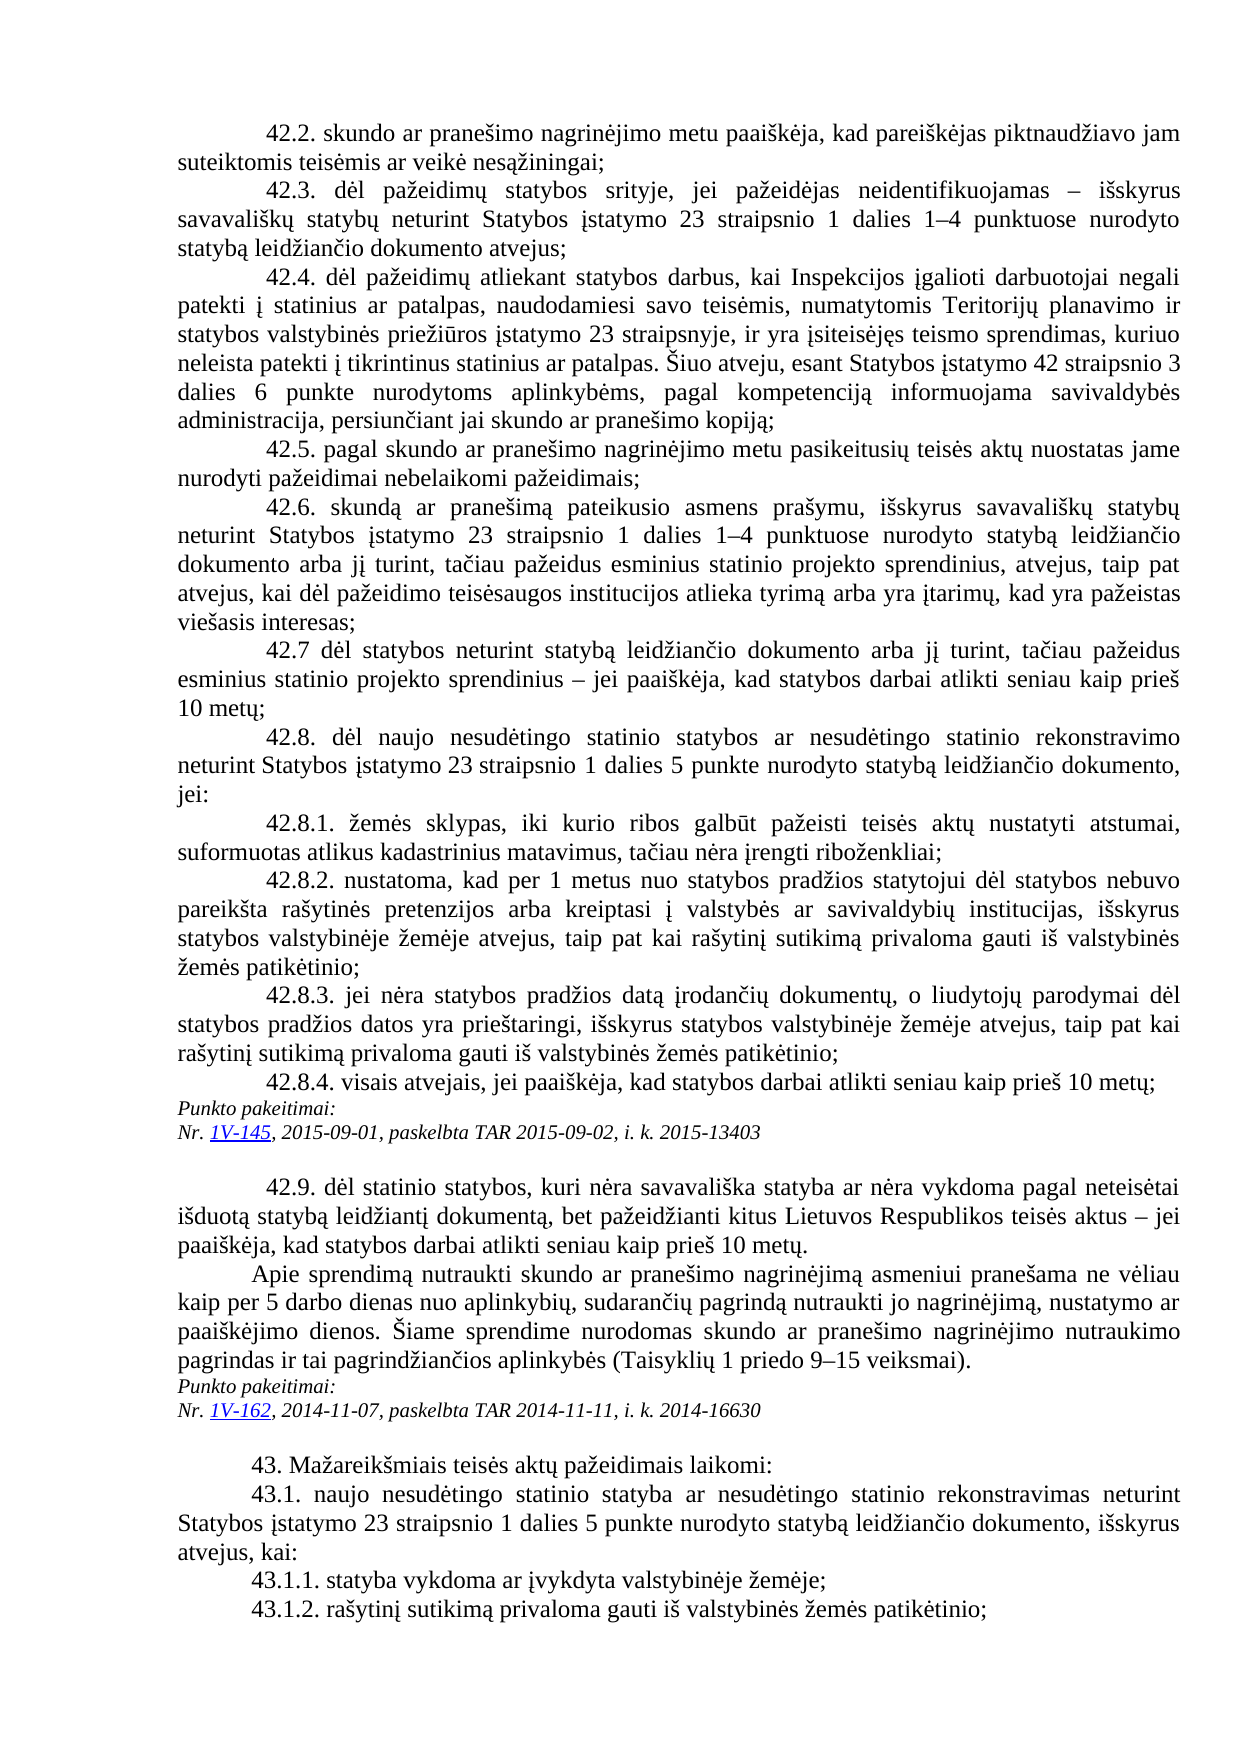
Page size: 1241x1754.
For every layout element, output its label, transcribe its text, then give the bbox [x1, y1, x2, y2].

text 43.1.1. statyba vykdoma ar įvykdyta valstybinėje žemėje; [177, 1566, 1181, 1594]
text 42.9. dėl statinio statybos, kuri nėra savavališka statyba ar nėra vykdoma pagal neteisėtai išduotą statybą leidžiantį dokumentą, bet pažeidžianti kitus Lietuvos Respublikos teisės aktus – jei paaiškėja, kad statybos darbai atlikti seniau kaip prieš 10 metų. [177, 1172, 1181, 1259]
text 42.3. dėl pažeidimų statybos srityje, jei pažeidėjas neidentifikuojamas – išskyrus savavališkų statybų neturint Statybos įstatymo 23 straipsnio 1 dalies 1–4 punktuose nurodyto statybą leidžiančio dokumento atvejus; [177, 176, 1181, 262]
text 43. Mažareikšmiais teisės aktų pažeidimais laikomi: [177, 1451, 1181, 1479]
text Nr. 1V-145, 2015-09-01, paskelbta TAR 2015-09-02, i. k. 2015-13403 [177, 1120, 1181, 1144]
text 42.8.2. nustatoma, kad per 1 metus nuo statybos pradžios statytojui dėl statybos nebuvo pareikšta rašytinės pretenzijos arba kreiptasi į valstybės ar savivaldybių institucijas, išskyrus statybos valstybinėje žemėje atvejus, taip pat kai rašytinį sutikimą privaloma gauti iš valstybinės žemės patikėtinio; [177, 866, 1181, 981]
text 42.8.3. jei nėra statybos pradžios datą įrodančių dokumentų, o liudytojų parodymai dėl statybos pradžios datos yra prieštaringi, išskyrus statybos valstybinėje žemėje atvejus, taip pat kai rašytinį sutikimą privaloma gauti iš valstybinės žemės patikėtinio; [177, 981, 1181, 1067]
text 42.2. skundo ar pranešimo nagrinėjimo metu paaiškėja, kad pareiškėjas piktnaudžiavo jam suteiktomis teisėmis ar veikė nesąžiningai; [177, 118, 1181, 176]
text 42.8.1. žemės sklypas, iki kurio ribos galbūt pažeisti teisės aktų nustatyti atstumai, suformuotas atlikus kadastrinius matavimus, tačiau nėra įrengti riboženkliai; [177, 808, 1181, 866]
text 42.5. pagal skundo ar pranešimo nagrinėjimo metu pasikeitusių teisės aktų nuostatas jame nurodyti pažeidimai nebelaikomi pažeidimais; [177, 434, 1181, 492]
text Punkto pakeitimai: [177, 1096, 1181, 1120]
text 42.4. dėl pažeidimų atliekant statybos darbus, kai Inspekcijos įgalioti darbuotojai negali patekti į statinius ar patalpas, naudodamiesi savo teisėmis, numatytomis Teritorijų planavimo ir statybos valstybinės priežiūros įstatymo 23 straipsnyje, ir yra įsiteisėjęs teismo sprendimas, kuriuo neleista patekti į tikrintinus statinius ar patalpas. Šiuo atveju, esant Statybos įstatymo 42 straipsnio 3 dalies 6 punkte nurodytoms aplinkybėms, pagal kompetenciją informuojama savivaldybės administracija, persiunčiant jai skundo ar pranešimo kopiją; [177, 262, 1181, 434]
text Apie sprendimą nutraukti skundo ar pranešimo nagrinėjimą asmeniui pranešama ne vėliau kaip per 5 darbo dienas nuo aplinkybių, sudarančių pagrindą nutraukti jo nagrinėjimą, nustatymo ar paaiškėjimo dienos. Šiame sprendime nurodomas skundo ar pranešimo nagrinėjimo nutraukimo pagrindas ir tai pagrindžiančios aplinkybės (Taisyklių 1 priedo 9–15 veiksmai). [177, 1259, 1181, 1374]
text Punkto pakeitimai: [177, 1374, 1181, 1398]
text 43.1. naujo nesudėtingo statinio statyba ar nesudėtingo statinio rekonstravimas neturint Statybos įstatymo 23 straipsnio 1 dalies 5 punkte nurodyto statybą leidžiančio dokumento, išskyrus atvejus, kai: [177, 1479, 1181, 1566]
text 42.8. dėl naujo nesudėtingo statinio statybos ar nesudėtingo statinio rekonstravimo neturint Statybos įstatymo 23 straipsnio 1 dalies 5 punkte nurodyto statybą leidžiančio dokumento, jei: [177, 722, 1181, 808]
text 42.8.4. visais atvejais, jei paaiškėja, kad statybos darbai atlikti seniau kaip prieš 10 metų; [177, 1067, 1181, 1096]
text 42.7 dėl statybos neturint statybą leidžiančio dokumento arba jį turint, tačiau pažeidus esminius statinio projekto sprendinius – jei paaiškėja, kad statybos darbai atlikti seniau kaip prieš 10 metų; [177, 636, 1181, 722]
text 42.6. skundą ar pranešimą pateikusio asmens prašymu, išskyrus savavališkų statybų neturint Statybos įstatymo 23 straipsnio 1 dalies 1–4 punktuose nurodyto statybą leidžiančio dokumento arba jį turint, tačiau pažeidus esminius statinio projekto sprendinius, atvejus, taip pat atvejus, kai dėl pažeidimo teisėsaugos institucijos atlieka tyrimą arba yra įtarimų, kad yra pažeistas viešasis interesas; [177, 492, 1181, 636]
text 43.1.2. rašytinį sutikimą privaloma gauti iš valstybinės žemės patikėtinio; [177, 1594, 1181, 1623]
text Nr. 1V-162, 2014-11-07, paskelbta TAR 2014-11-11, i. k. 2014-16630 [177, 1398, 1181, 1422]
